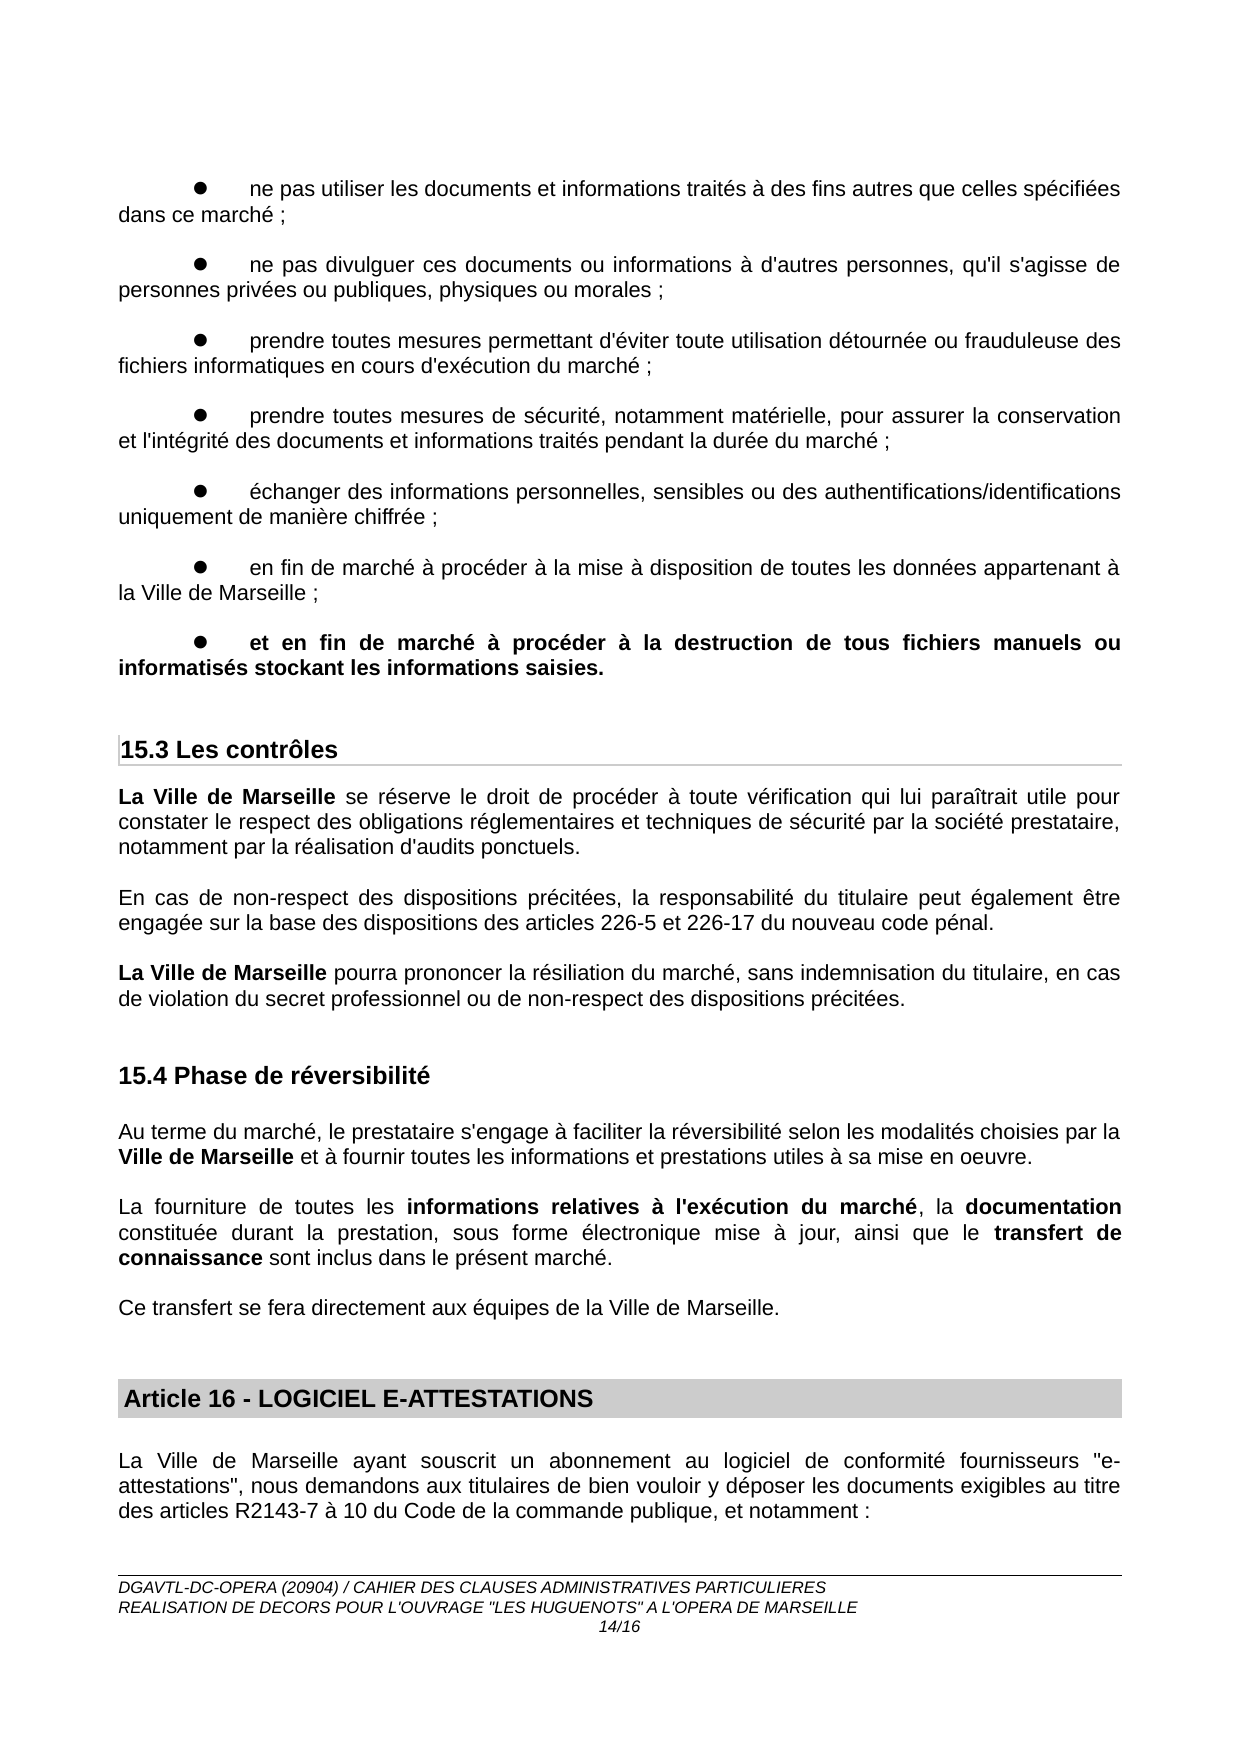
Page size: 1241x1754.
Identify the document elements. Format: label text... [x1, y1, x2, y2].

text La Ville de Marseille se réserve le droit de procéder à toute vérification qui lui paraîtrait utile pour constater le respect des obligations réglementaires et techniques de sécurité par la société prestataire, notamment par la réalisation d'audits ponctuels. [118, 784, 1122, 859]
text La Ville de Marseille ayant souscrit un abonnement au logiciel de conformité fournisseurs "e-attestations", nous demandons aux titulaires de bien vouloir y déposer les documents exigibles au titre des articles R2143-7 à 10 du Code de la commande publique, et notamment : [118, 1448, 1122, 1523]
text Ce transfert se fera directement aux équipes de la Ville de Marseille. [118, 1295, 1122, 1320]
text Au terme du marché, le prestataire s'engage à faciliter la réversibilité selon les modalités choisies par la Ville de Marseille et à fournir toutes les informations et prestations utiles à sa mise en oeuvre. [118, 1118, 1122, 1169]
list ne pas utiliser les documents et informations traités à des fins autres que celles spécifiées dans ce marché ; [118, 176, 1122, 227]
list en fin de marché à procéder à la mise à disposition de toutes les données appartenant à la Ville de Marseille ; [118, 554, 1122, 605]
subtitle Article 16 - LOGICIEL E-ATTESTATIONS [120, 1382, 1120, 1416]
list prendre toutes mesures permettant d'éviter toute utilisation détournée ou frauduleuse des fichiers informatiques en cours d'exécution du marché ; [118, 328, 1122, 378]
text La Ville de Marseille pourra prononcer la résiliation du marché, sans indemnisation du titulaire, en cas de violation du secret professionnel ou de non-respect des dispositions précitées. [118, 960, 1122, 1011]
list et en fin de marché à procéder à la destruction de tous fichiers manuels ou informatisés stockant les informations saisies. [118, 630, 1122, 681]
text 15.4 Phase de réversibilité [118, 1061, 1122, 1090]
list prendre toutes mesures de sécurité, notamment matérielle, pour assurer la conservation et l'intégrité des documents et informations traités pendant la durée du marché ; [118, 403, 1122, 454]
text La fourniture de toutes les informations relatives à l'exécution du marché, la documentation constituée durant la prestation, sous forme électronique mise à jour, ainsi que le transfert de connaissance sont inclus dans le présent marché. [118, 1194, 1122, 1270]
subtitle 15.3 Les contrôles [120, 735, 1122, 764]
text En cas de non-respect des dispositions précitées, la responsabilité du titulaire peut également être engagée sur la base des dispositions des articles 226-5 et 226-17 du nouveau code pénal. [118, 884, 1122, 935]
list échanger des informations personnelles, sensibles ou des authentifications/identifications uniquement de manière chiffrée ; [118, 479, 1122, 529]
list ne pas divulguer ces documents ou informations à d'autres personnes, qu'il s'agisse de personnes privées ou publiques, physiques ou morales ; [118, 252, 1122, 302]
